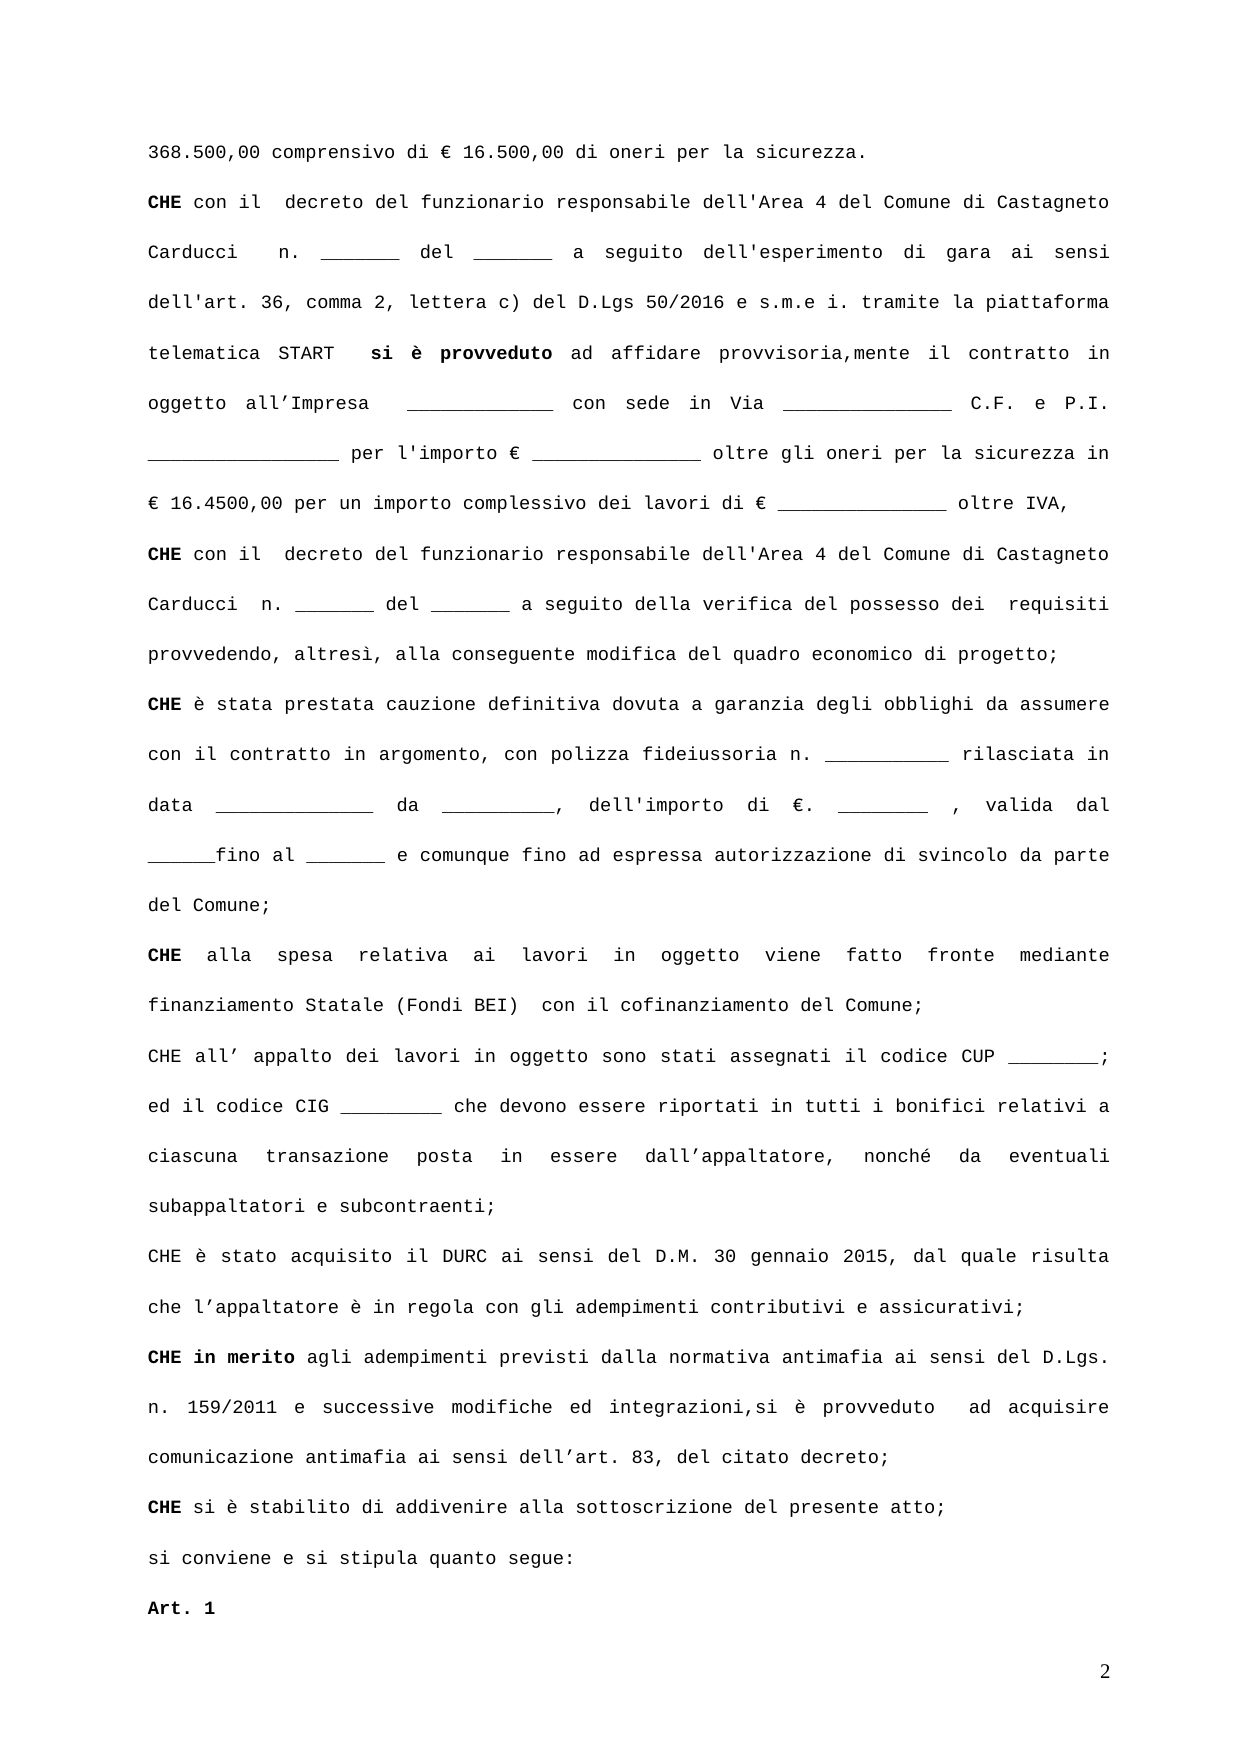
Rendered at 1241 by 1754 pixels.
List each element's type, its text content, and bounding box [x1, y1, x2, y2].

text CHE è stato acquisito il DURC ai sensi del D.M. 30 gennaio 2015, dal quale risulta che l’appaltatore è in regola con gli adempimenti contributivi e assicurativi; [148, 1223, 1110, 1323]
text 368.500,00 comprensivo di € 16.500,00 di oneri per la sicurezza. [148, 118, 1110, 168]
text si conviene e si stipula quanto segue: [148, 1524, 1110, 1574]
text CHE alla spesa relativa ai lavori in oggetto viene fatto fronte mediante finanziamento Statale (Fondi BEI) con il cofinanziamento del Comune; [148, 921, 1110, 1022]
text CHE all’ appalto dei lavori in oggetto sono stati assegnati il codice CUP ________; ed il codice CIG _________ che devono essere riportati in tutti i bonifici relativi a ciascuna transazione posta in essere dall’appaltatore, nonché da eventuali subappaltatori e subcontraenti; [148, 1022, 1110, 1223]
text CHE con il decreto del funzionario responsabile dell'Area 4 del Comune di Castagneto Carducci n. _______ del _______ a seguito della verifica del possesso dei requisiti provvedendo, altresì, alla conseguente modifica del quadro economico di progetto; [148, 520, 1110, 670]
text CHE con il decreto del funzionario responsabile dell'Area 4 del Comune di Castagneto Carducci n. _______ del _______ a seguito dell'esperimento di gara ai sensi dell'art. 36, comma 2, lettera c) del D.Lgs 50/2016 e s.m.e i. tramite la piattaforma telematica START si è provveduto ad affidare provvisoria,mente il contratto in oggetto all’Impresa _____________ con sede in Via _______________ C.F. e P.I. _________________ per l'importo € _______________ oltre gli oneri per la sicurezza in € 16.4500,00 per un importo complessivo dei lavori di € _______________ oltre IVA, [148, 168, 1110, 520]
text CHE è stata prestata cauzione definitiva dovuta a garanzia degli obblighi da assumere con il contratto in argomento, con polizza fideiussoria n. ___________ rilasciata in data ______________ da __________, dell'importo di €. ________ , valida dal ______fino al _______ e comunque fino ad espressa autorizzazione di svincolo da parte del Comune; [148, 670, 1110, 921]
text CHE si è stabilito di addivenire alla sottoscrizione del presente atto; [148, 1474, 1110, 1524]
text CHE in merito agli adempimenti previsti dalla normativa antimafia ai sensi del D.Lgs. n. 159/2011 e successive modifiche ed integrazioni,si è provveduto ad acquisire comunicazione antimafia ai sensi dell’art. 83, del citato decreto; [148, 1323, 1110, 1474]
text Art. 1 [148, 1574, 1110, 1624]
